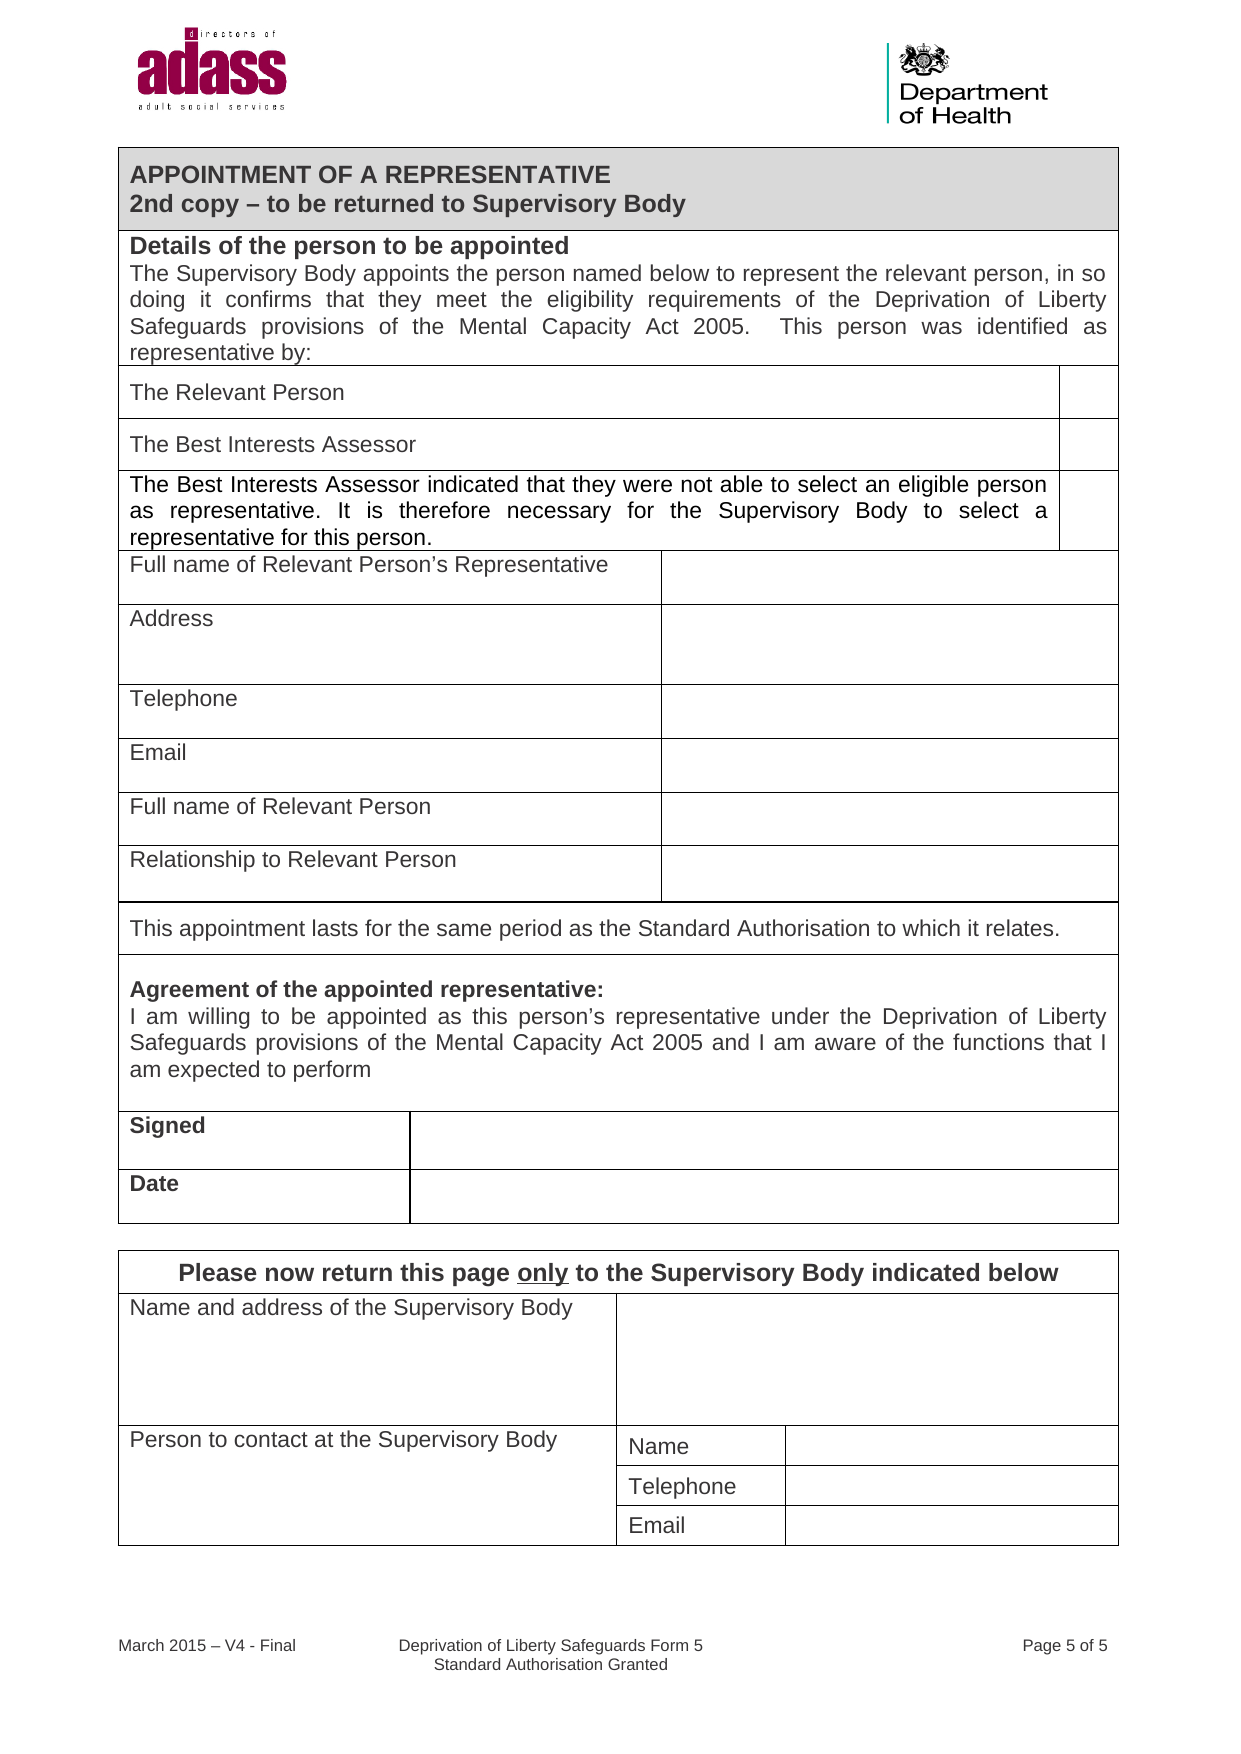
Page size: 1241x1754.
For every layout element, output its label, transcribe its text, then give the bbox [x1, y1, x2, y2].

table_cell Telephone [119, 685, 661, 738]
table_cell Date [119, 1170, 409, 1223]
table_cell Full name of Relevant Person’s Representative [119, 551, 661, 604]
table_cell Telephone [617, 1466, 785, 1505]
table_cell [411, 1170, 1118, 1223]
table_cell Relationship to Relevant Person [119, 846, 661, 901]
table_cell Address [119, 605, 661, 684]
table_cell [786, 1506, 1118, 1545]
table_header APPOINTMENT OF A REPRESENTATIVE 2nd copy – to be returned to Supervisory Body [119, 148, 1118, 230]
table_cell [662, 793, 1118, 845]
table_cell [662, 551, 1118, 604]
table_cell [662, 685, 1118, 738]
table_cell Name [617, 1426, 785, 1465]
table_cell [1060, 366, 1118, 418]
table_cell [662, 605, 1118, 684]
table_cell [617, 1294, 1118, 1425]
table_cell Email [119, 739, 661, 792]
table_cell Name and address of the Supervisory Body [119, 1294, 616, 1425]
table_cell [786, 1466, 1118, 1505]
table_cell The Best Interests Assessor indicated that they were not able to select an eligible person as representative. It is therefore necessary for the Supervisory Body to select a representative for this person. [119, 471, 1059, 550]
table_cell Person to contact at the Supervisory Body [119, 1426, 616, 1545]
table_cell Email [617, 1506, 785, 1545]
table_cell Details of the person to be appointed The Supervisory Body appoints the person named below to represent the relevant person, in so doing it confirms that they meet the eligibility requirements of the Deprivation of Liberty Safeguards provisions of the Mental Capacity Act 2005. This person was identified as representative by: [119, 231, 1118, 365]
table_cell Signed [119, 1112, 409, 1169]
table_cell Agreement of the appointed representative: I am willing to be appointed as this person’s representative under the Deprivation of Liberty Safeguards provisions of the Mental Capacity Act 2005 and I am aware of the functions that I am expected to perform [119, 955, 1118, 1111]
table_cell [662, 739, 1118, 792]
table_header Please now return this page only to the Supervisory Body indicated below [119, 1251, 1118, 1293]
table_cell [786, 1426, 1118, 1465]
table_cell The Best Interests Assessor [119, 419, 1059, 470]
table_cell [1060, 471, 1118, 550]
table_cell [1060, 419, 1118, 470]
table_cell Full name of Relevant Person [119, 793, 661, 845]
table_cell This appointment lasts for the same period as the Standard Authorisation to which it relates. [119, 903, 1118, 954]
table_cell [662, 846, 1118, 901]
table_cell [411, 1112, 1118, 1169]
table_cell The Relevant Person [119, 366, 1059, 418]
